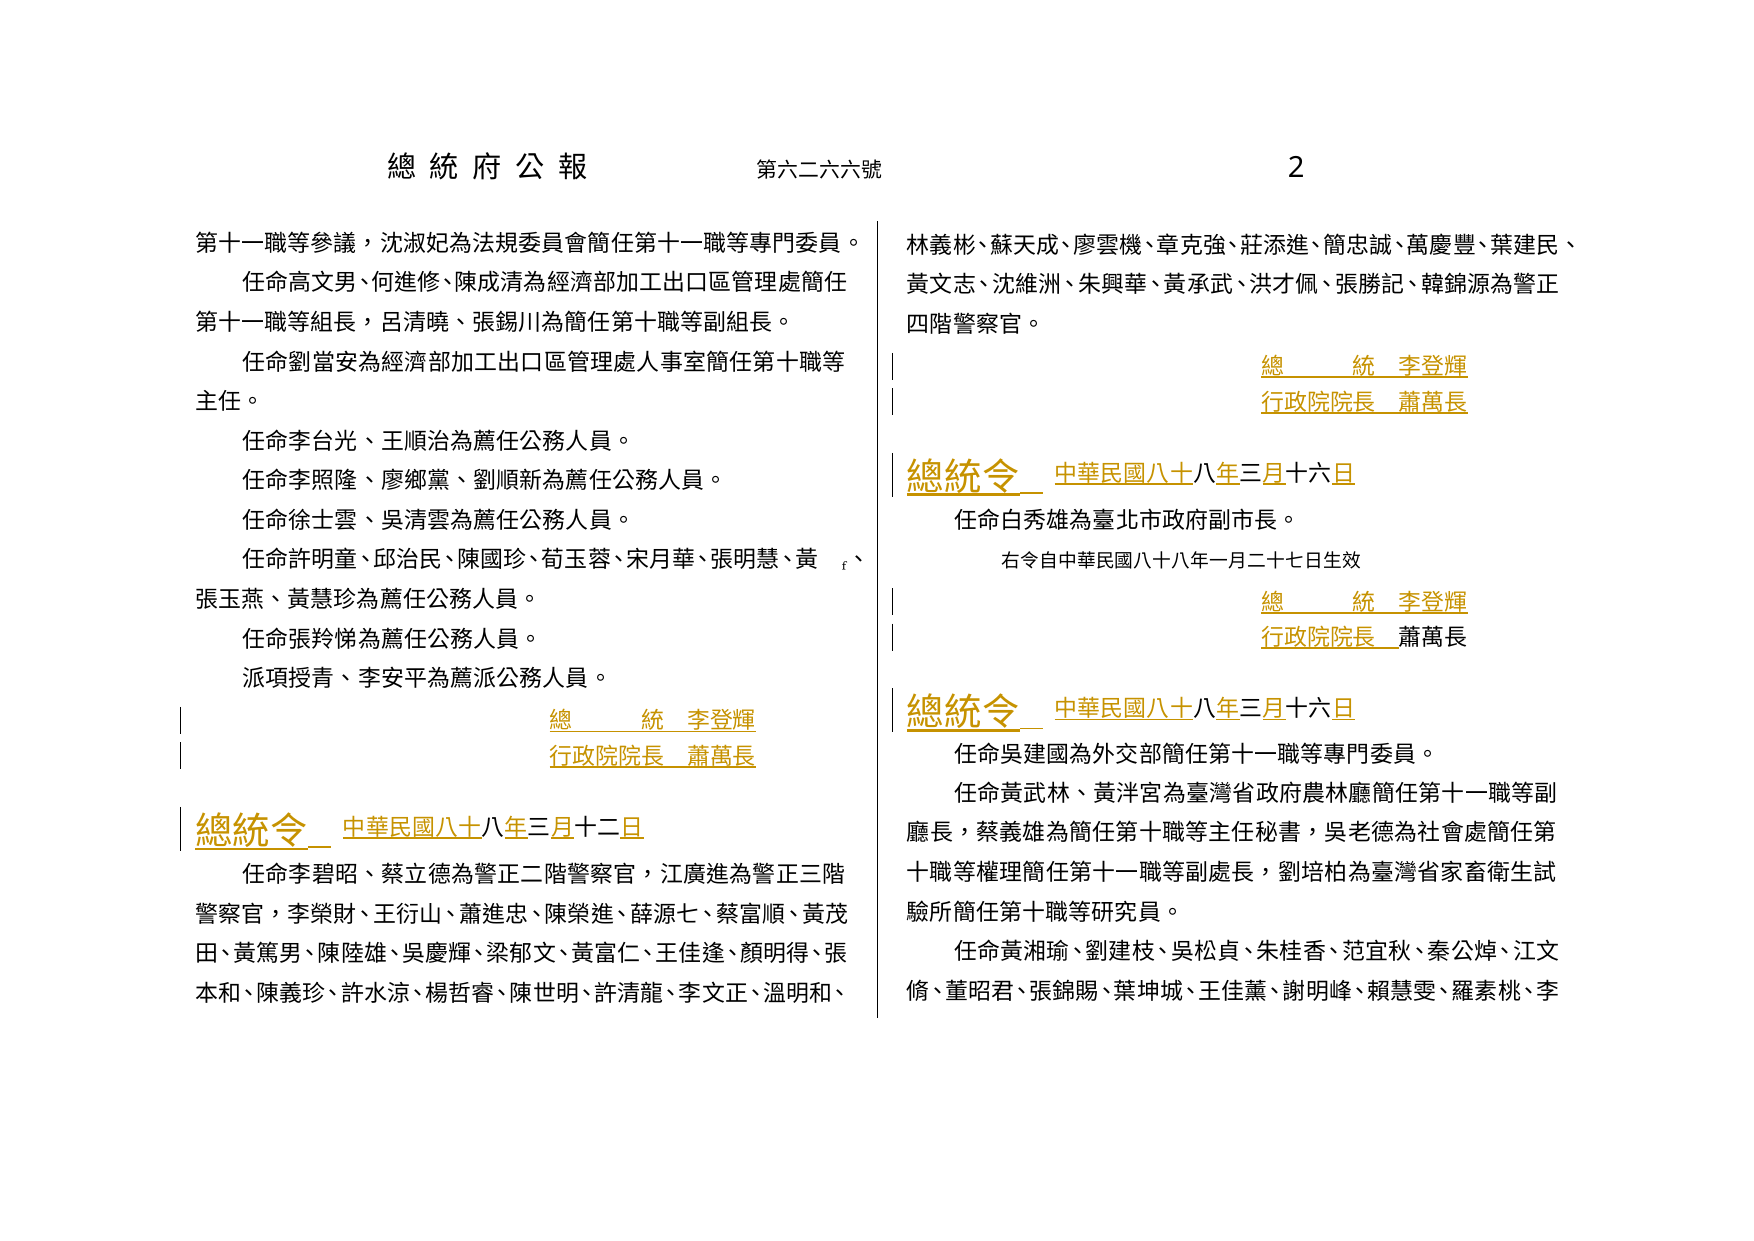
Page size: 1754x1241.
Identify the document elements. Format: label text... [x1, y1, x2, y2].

text 右令自中華民國八十八年一月二十七日生效 [907, 536, 1559, 576]
text 任命許明童、邱治民、陳國珍、荀玉蓉、宋月華、張明慧、黃 、張玉燕、黃慧珍為薦任公務人員。 [195, 536, 847, 615]
table_header 中華民國八十八年三月十六日 [1051, 688, 1564, 732]
text 派項授青、李安平為薦派公務人員。 [195, 655, 847, 694]
text 任命李台光、王順治為薦任公務人員。 [195, 417, 847, 457]
text 任命黃武林、黃泮宮為臺灣省政府農林廳簡任第十一職等副廳長，蔡義雄為簡任第十職等主任秘書，吳老德為社會處簡任第十職等權理簡任第十一職等副處長，劉培柏為臺灣省家畜衛生試驗所簡任第十職等研究員。 [907, 769, 1559, 928]
table_header 中華民國八十八年三月十六日 [1051, 453, 1564, 497]
text 任命高文男、何進修、陳成清為經濟部加工出口區管理處簡任第十一職等組長，呂清曉、張錫川為簡任第十職等副組長。 [195, 259, 847, 338]
text 任命劉當安為經濟部加工出口區管理處人事室簡任第十職等主任。 [195, 338, 847, 417]
text 任命李碧昭、蔡立德為警正二階警察官，江廣進為警正三階警察官，李榮財、王衍山、蕭進忠、陳榮進、薛源七、蔡富順、黃茂田、黃篤男、陳陸雄、吳慶輝、梁郁文、黃富仁、王佳逢、顏明得、張本和、陳義珍、許水涼、楊哲睿、陳世明、許清龍、李文正、溫明和、林義彬、蘇天成、廖雲機、章克強、莊添進、簡忠誠、萬慶豐、葉建民、黃文志、沈維洲、朱興華、黃承武、洪才佩、張勝記、韓錦源為警正四階警察官。 [907, 222, 1559, 340]
text 任命黃湘瑜、劉建枝、吳松貞、朱桂香、范宜秋、秦公焯、江文脩、董昭君、張錦賜、葉坤城、王佳薰、謝明峰、賴慧雯、羅素桃、李月櫻、蘇愛娟、郭彩榕、王惠元、李育穎、黃薏蓉、蔡淑婉、王春梅、翁雅玲、吳淑芬、李靜宜、林淑娥、尤詒君、林菊美、陳明仕、洪銘揚、葉時培、林志雄、楊才成、吳平妹為薦任公務人員。 [907, 928, 1559, 1007]
text 總 統 李登輝 [195, 707, 847, 734]
text 行政院院長 蕭萬長 [195, 742, 847, 769]
text 任命劉錦章、吳漢璋、賴華生、王美芳、宋惠雲為行政院簡任第十一職等參議，沈淑妃為法規委員會簡任第十一職等專門委員。 [195, 222, 847, 259]
text 任命徐士雲、吳清雲為薦任公務人員。 [195, 497, 847, 536]
text 任命白秀雄為臺北市政府副市長。 [907, 497, 1559, 536]
table_header 總統令 [904, 453, 1051, 497]
text 總 統 李登輝 [907, 353, 1559, 380]
text 任命張羚悌為薦任公務人員。 [195, 615, 847, 655]
text 任命李照隆、廖鄉黨、劉順新為薦任公務人員。 [195, 457, 847, 497]
text 總 統 李登輝 [907, 588, 1559, 615]
table_header 總統令 [904, 688, 1051, 732]
text 行政院院長 蕭萬長 [907, 388, 1559, 415]
table_header 總統令 [192, 807, 340, 851]
text 任命李碧昭、蔡立德為警正二階警察官，江廣進為警正三階警察官，李榮財、王衍山、蕭進忠、陳榮進、薛源七、蔡富順、黃茂田、黃篤男、陳陸雄、吳慶輝、梁郁文、黃富仁、王佳逢、顏明得、張本和、陳義珍、許水涼、楊哲睿、陳世明、許清龍、李文正、溫明和、林義彬、蘇天成、廖雲機、章克強、莊添進、簡忠誠、萬慶豐、葉建民、黃文志、沈維洲、朱興華、黃承武、洪才佩、張勝記、韓錦源為警正四階警察官。 [195, 851, 847, 1009]
text 任命吳建國為外交部簡任第十一職等專門委員。 [907, 732, 1559, 769]
table_header 中華民國八十八年三月十二日 [340, 807, 852, 851]
text 行政院院長 蕭萬長 [907, 624, 1559, 651]
